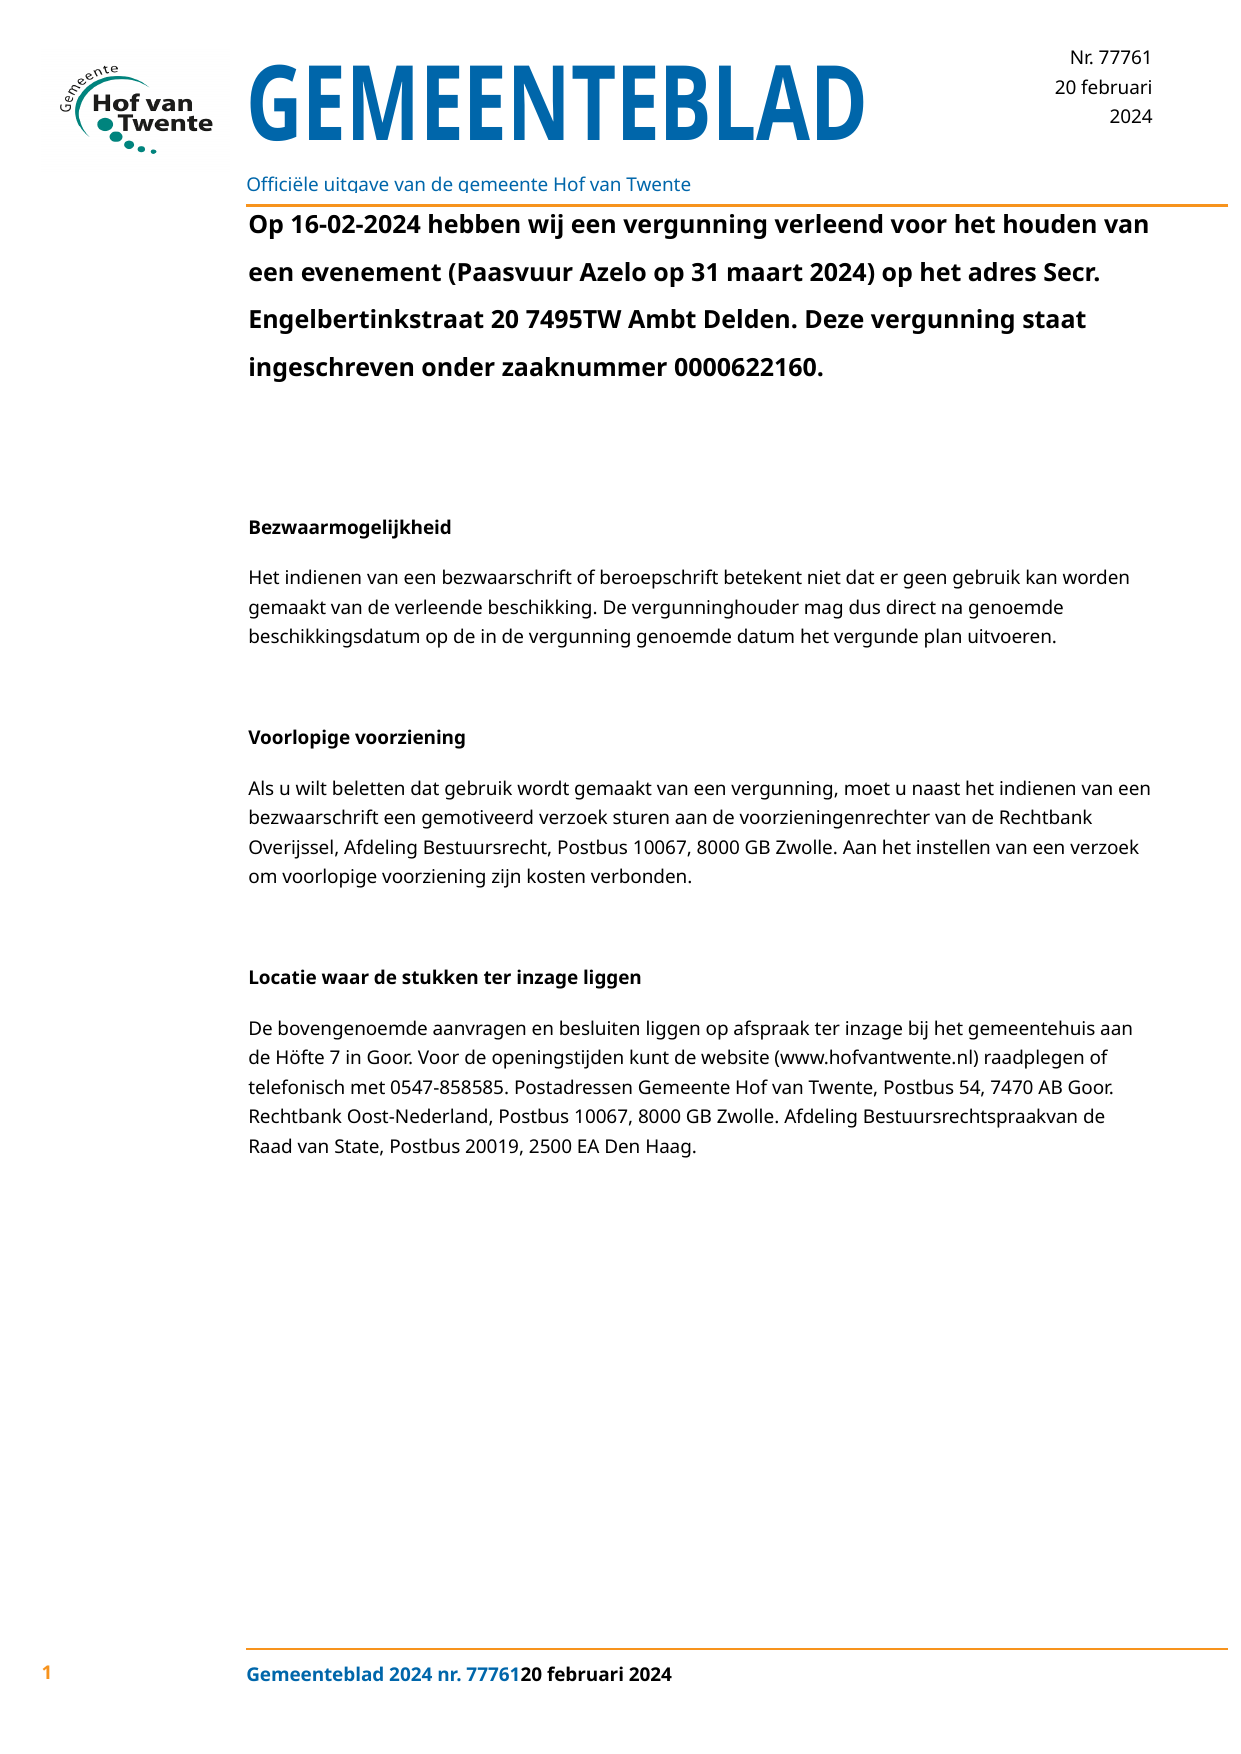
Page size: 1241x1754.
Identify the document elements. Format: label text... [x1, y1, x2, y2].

text Voorlopige voorziening [248, 724, 1152, 750]
text Het indienen van een bezwaarschrift of beroepschrift betekent niet dat er geen gebruik kan worden gemaakt van de verleende beschikking. De vergunninghouder mag dus direct na genoemde beschikkingsdatum op de in de vergunning genoemde datum het vergunde plan uitvoeren. [248, 564, 1152, 649]
picture [41, 47, 231, 172]
text Locatie waar de stukken ter inzage liggen [248, 964, 1152, 990]
text Op 16-02-2024 hebben wij een vergunning verleend voor het houden van een evenement (Paasvuur Azelo op 31 maart 2024) op het adres Secr. Engelbertinkstraat 20 7495TW Ambt Delden. Deze vergunning staat ingeschreven onder zaaknummer 0000622160. [248, 207, 1152, 384]
text Bezwaarmogelijkheid [248, 514, 1152, 540]
text De bovengenoemde aanvragen en besluiten liggen op afspraak ter inzage bij het gemeentehuis aan de Höfte 7 in Goor. Voor de openingstijden kunt de website (www.hofvantwente.nl) raadplegen of telefonisch met 0547-858585. Postadressen Gemeente Hof van Twente, Postbus 54, 7470 AB Goor. Rechtbank Oost-Nederland, Postbus 10067, 8000 GB Zwolle. Afdeling Bestuursrechtspraakvan de Raad van State, Postbus 20019, 2500 EA Den Haag. [248, 1015, 1152, 1159]
text Als u wilt beletten dat gebruik wordt gemaakt van een vergunning, moet u naast het indienen van een bezwaarschrift een gemotiveerd verzoek sturen aan de voorzieningenrechter van de Rechtbank Overijssel, Afdeling Bestuursrecht, Postbus 10067, 8000 GB Zwolle. Aan het instellen van een verzoek om voorlopige voorziening zijn kosten verbonden. [248, 775, 1152, 889]
